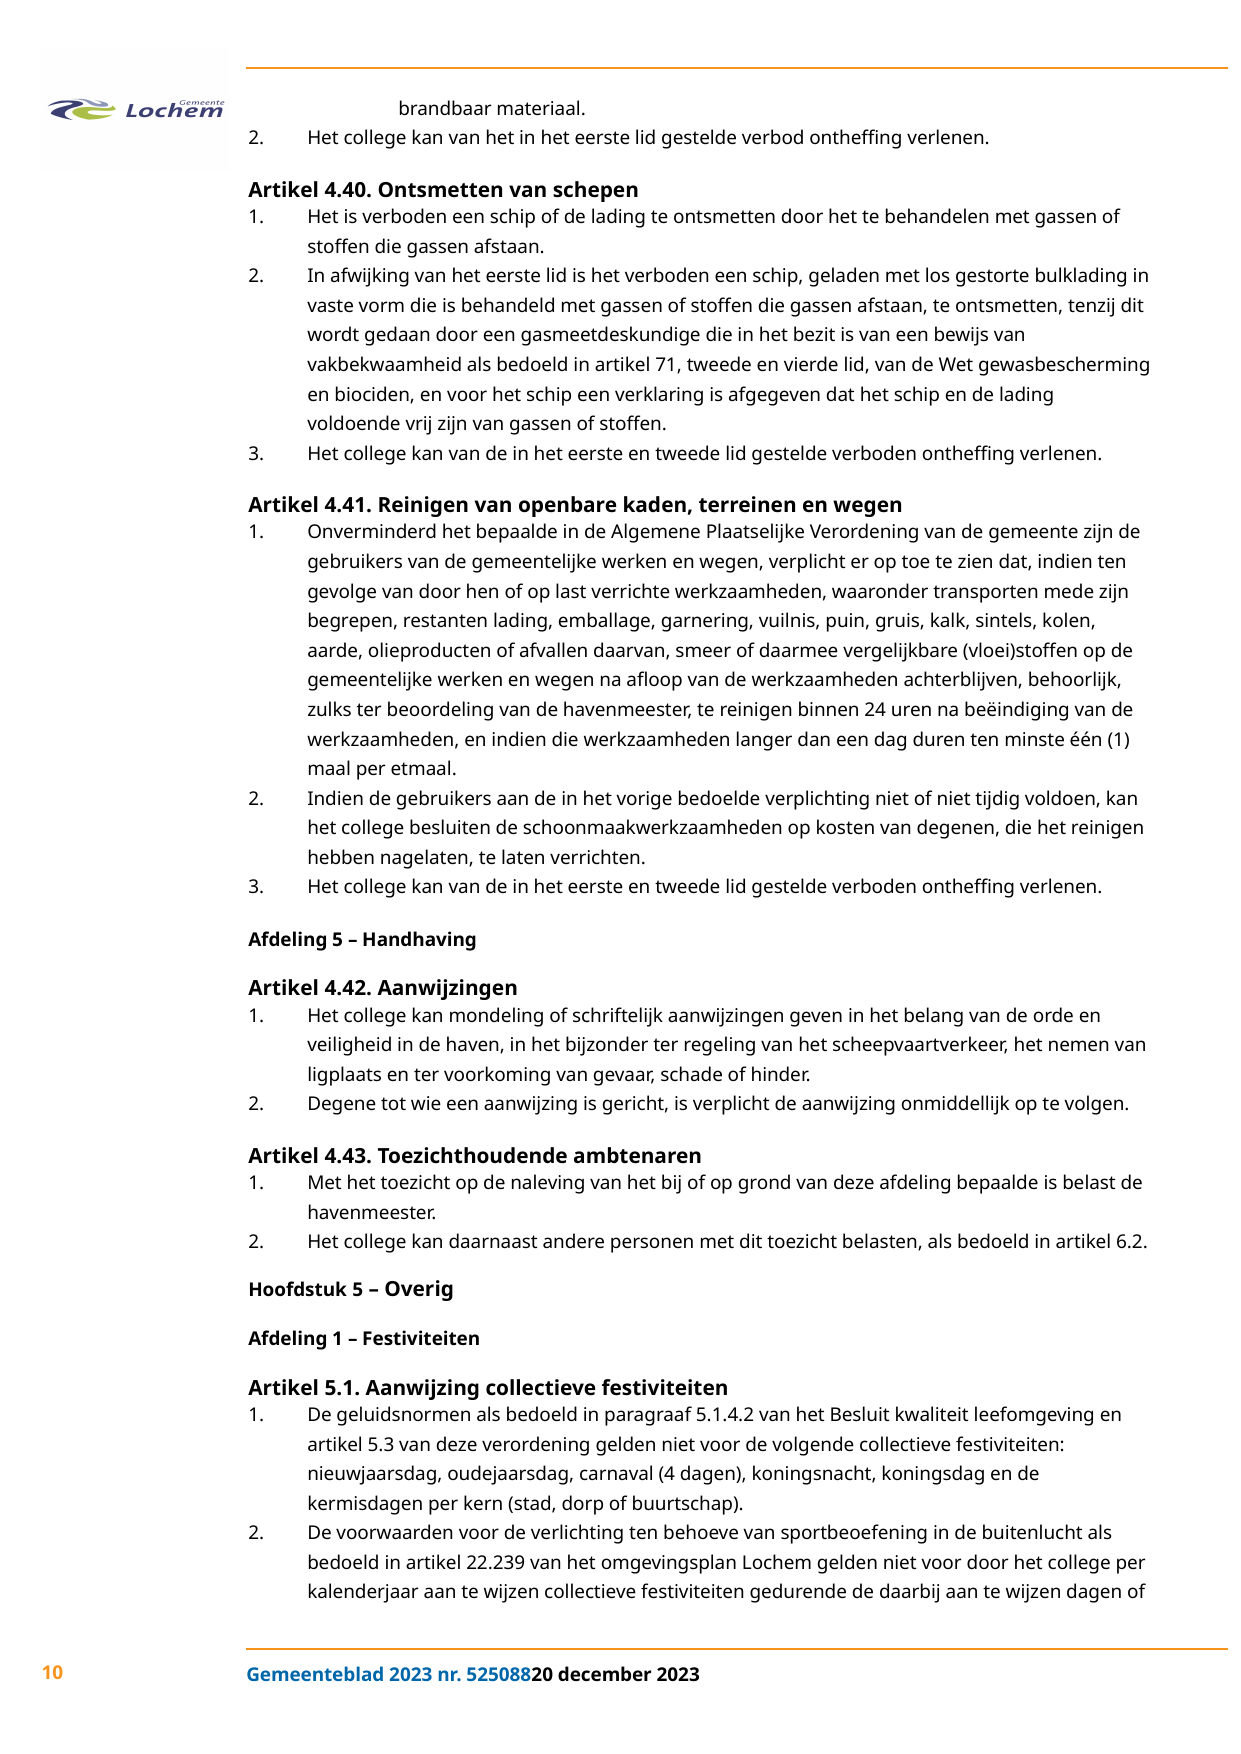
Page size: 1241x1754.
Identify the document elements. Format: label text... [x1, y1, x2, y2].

list brandbaar materiaal. [361, 95, 1152, 121]
text Artikel 5.1. Aanwijzing collectieve festiviteiten [248, 1373, 1152, 1401]
list De geluidsnormen als bedoeld in paragraaf 5.1.4.2 van het Besluit kwaliteit leefomgeving en artikel 5.3 van deze verordening gelden niet voor de volgende collectieve festiviteiten: nieuwjaarsdag, oudejaarsdag, carnaval (4 dagen), koningsnacht, koningsdag en de kermisdagen per kern (stad, dorp of buurtschap). [248, 1401, 1152, 1516]
text Afdeling 1 – Festiviteiten [248, 1323, 1152, 1352]
text Artikel 4.42. Aanwijzingen [248, 973, 1152, 1002]
list Het college kan mondeling of schriftelijk aanwijzingen geven in het belang van de orde en veiligheid in de haven, in het bijzonder ter regeling van het scheepvaartverkeer, het nemen van ligplaats en ter voorkoming van gevaar, schade of hinder. [248, 1002, 1152, 1087]
list Het college kan van de in het eerste en tweede lid gestelde verboden ontheffing verlenen. [248, 440, 1152, 466]
list Het college kan daarnaast andere personen met dit toezicht belasten, als bedoeld in artikel 6.2. [248, 1229, 1152, 1254]
list Indien de gebruikers aan de in het vorige bedoelde verplichting niet of niet tijdig voldoen, kan het college besluiten de schoonmaakwerkzaamheden op kosten van degenen, die het reinigen hebben nagelaten, te laten verrichten. [248, 785, 1152, 870]
text Artikel 4.40. Ontsmetten van schepen [248, 175, 1152, 203]
text Artikel 4.41. Reinigen van openbare kaden, terreinen en wegen [248, 490, 1152, 519]
list Met het toezicht op de naleving van het bij of op grond van deze afdeling bepaalde is belast de havenmeester. [248, 1169, 1152, 1225]
text Artikel 4.43. Toezichthoudende ambtenaren [248, 1141, 1152, 1169]
list Het is verboden een schip of de lading te ontsmetten door het te behandelen met gassen of stoffen die gassen afstaan. [248, 203, 1152, 258]
list In afwijking van het eerste lid is het verboden een schip, geladen met los gestorte bulklading in vaste vorm die is behandeld met gassen of stoffen die gassen afstaan, te ontsmetten, tenzij dit wordt gedaan door een gasmeetdeskundige die in het bezit is van een bewijs van vakbekwaamheid als bedoeld in artikel 71, tweede en vierde lid, van de Wet gewasbescherming en biociden, en voor het schip een verklaring is afgegeven dat het schip en de lading voldoende vrij zijn van gassen of stoffen. [248, 262, 1152, 436]
list Het college kan van het in het eerste lid gestelde verbod ontheffing verlenen. [248, 124, 1152, 150]
list Het college kan van de in het eerste en tweede lid gestelde verboden ontheffing verlenen. [248, 874, 1152, 899]
list Onverminderd het bepaalde in de Algemene Plaatselijke Verordening van de gemeente zijn de gebruikers van de gemeentelijke werken en wegen, verplicht er op toe te zien dat, indien ten gevolge van door hen of op last verrichte werkzaamheden, waaronder transporten mede zijn begrepen, restanten lading, emballage, garnering, vuilnis, puin, gruis, kalk, sintels, kolen, aarde, olieproducten of afvallen daarvan, smeer of daarmee vergelijkbare (vloei)stoffen op de gemeentelijke werken en wegen na afloop van de werkzaamheden achterblijven, behoorlijk, zulks ter beoordeling van de havenmeester, te reinigen binnen 24 uren na beëindiging van de werkzaamheden, en indien die werkzaamheden langer dan een dag duren ten minste één (1) maal per etmaal. [248, 519, 1152, 781]
picture [41, 47, 231, 172]
text Hoofdstuk 5 – Overig [248, 1274, 1152, 1303]
list De voorwaarden voor de verlichting ten behoeve van sportbeoefening in de buitenlucht als bedoeld in artikel 22.239 van het omgevingsplan Lochem gelden niet voor door het college per kalenderjaar aan te wijzen collectieve festiviteiten gedurende de daarbij aan te wijzen dagen of [248, 1519, 1152, 1604]
list Degene tot wie een aanwijzing is gericht, is verplicht de aanwijzing onmiddellijk op te volgen. [248, 1091, 1152, 1116]
text Afdeling 5 – Handhaving [248, 924, 1152, 953]
